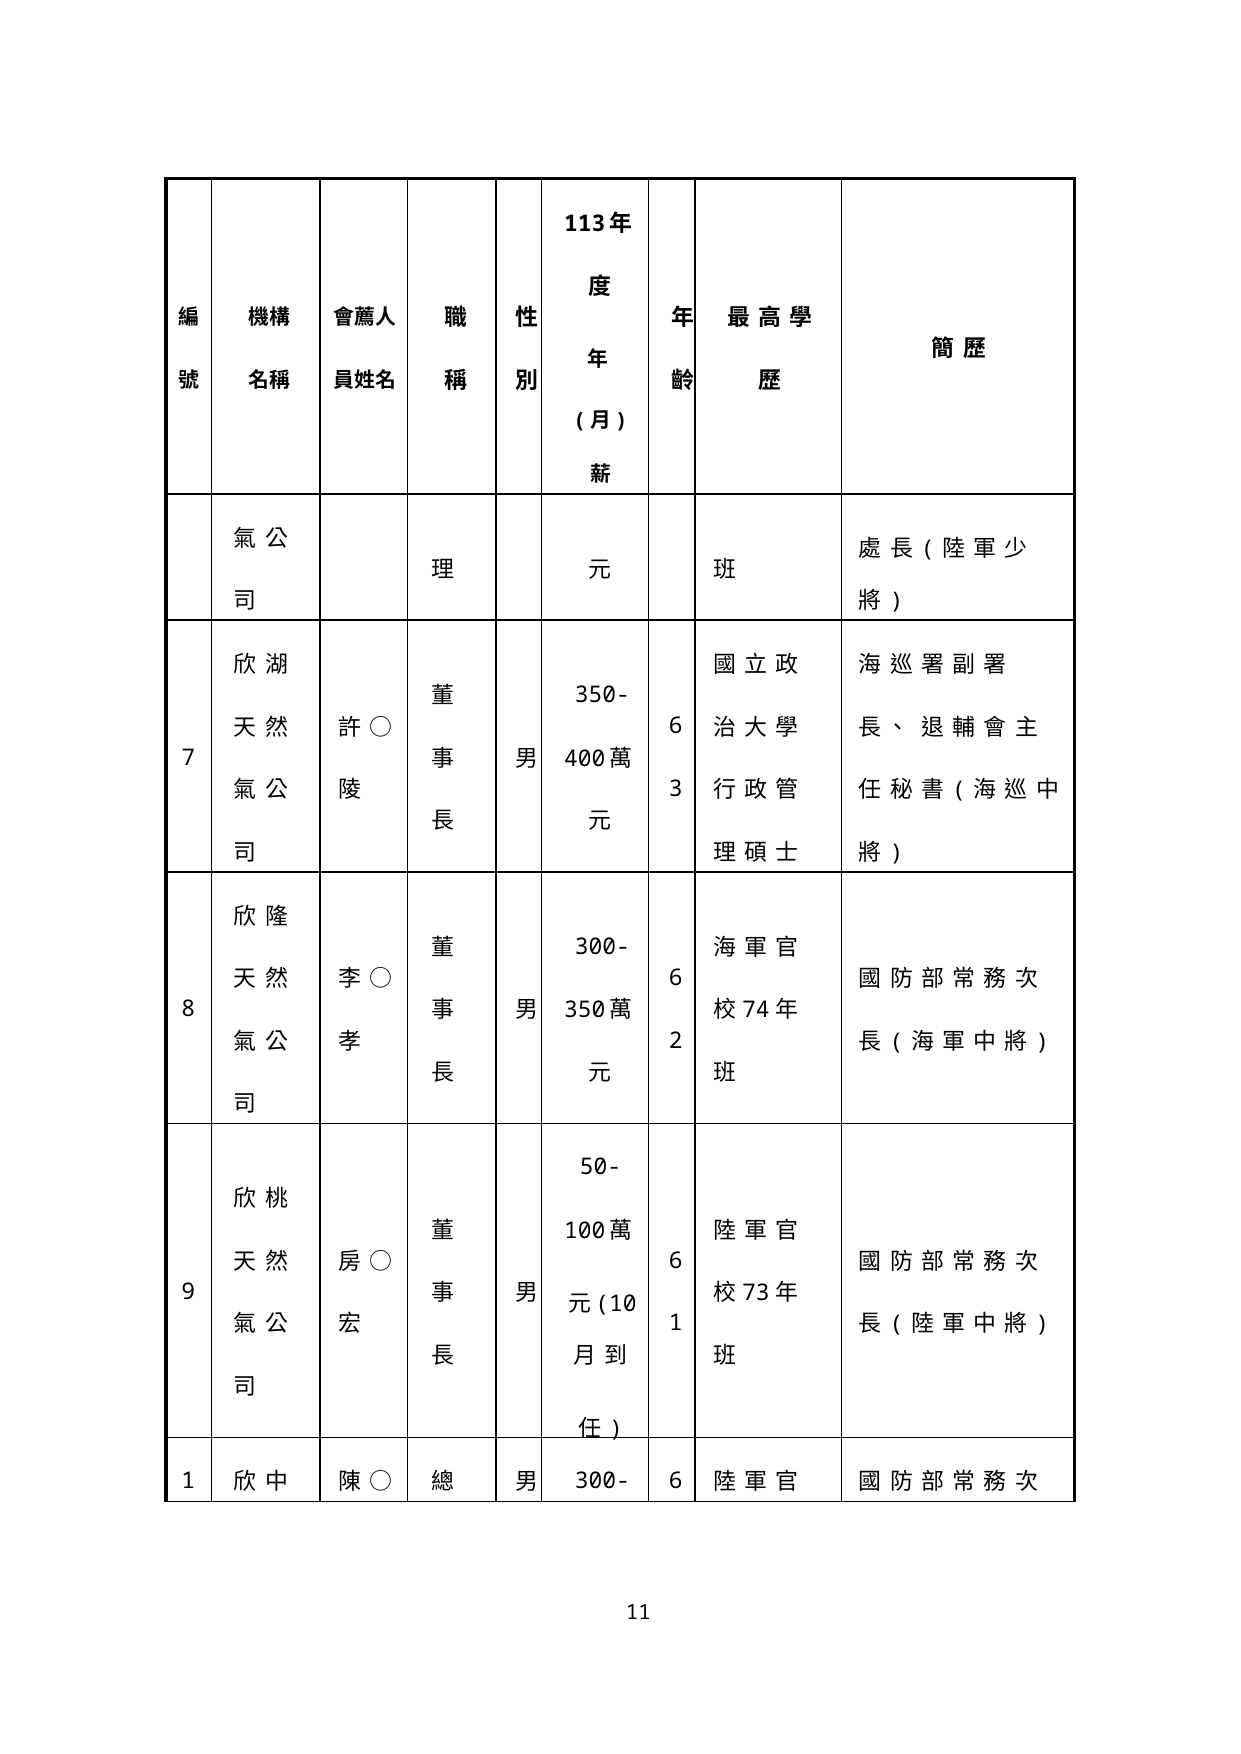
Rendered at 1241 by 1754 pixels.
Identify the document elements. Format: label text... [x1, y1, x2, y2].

table_cell 欣湖天然氣公司 [212, 621, 319, 871]
table_cell 陳○ [321, 1438, 407, 1501]
table_cell 處長(陸軍少將) [842, 495, 1073, 619]
table_header 113年度 年(月)薪 [542, 180, 648, 493]
table_cell 男 [497, 1438, 541, 1501]
table_cell 男 [497, 873, 541, 1122]
table_cell 班 [696, 495, 841, 619]
table_cell 陸軍官校73年班 [696, 1124, 841, 1437]
table_cell 1 [168, 1438, 211, 1501]
table_header 最高學歷 [696, 180, 841, 493]
table_cell [321, 495, 407, 619]
table_cell 61 [649, 1124, 694, 1437]
table_cell 國防部常務次長(海軍中將) [842, 873, 1073, 1122]
table_header 會薦人員姓名 [321, 180, 407, 493]
table_cell 國防部常務次長(陸軍中將) [842, 1124, 1073, 1437]
table_cell 7 [168, 621, 211, 871]
table_header 年齡 [649, 180, 694, 493]
table_cell 氣公司 [212, 495, 319, 619]
table_cell 元 [542, 495, 648, 619]
table_cell [497, 495, 541, 619]
table_cell 總 [408, 1438, 495, 1501]
table_cell 男 [497, 1124, 541, 1437]
table_cell 李○孝 [321, 873, 407, 1122]
table_cell 海巡署副署長、退輔會主任秘書(海巡中將) [842, 621, 1073, 871]
table_cell 男 [497, 621, 541, 871]
table_cell 50-100萬元(10月到任) [542, 1124, 648, 1437]
table_cell [649, 495, 694, 619]
table_cell 海軍官校74年班 [696, 873, 841, 1122]
table_cell 國立政治大學行政管理碩士 [696, 621, 841, 871]
table_header 編號 [168, 180, 211, 493]
table_header 性別 [497, 180, 541, 493]
table_cell 國防部常務次 [842, 1438, 1073, 1501]
table_cell 8 [168, 873, 211, 1122]
table_header 職稱 [408, 180, 495, 493]
table_header 機構 名稱 [212, 180, 319, 493]
table_cell 陸軍官 [696, 1438, 841, 1501]
table_cell 董事長 [408, 1124, 495, 1437]
table_cell 欣隆天然氣公司 [212, 873, 319, 1122]
table_cell 房○宏 [321, 1124, 407, 1437]
table_cell 300-350萬元 [542, 873, 648, 1122]
table_cell 300- [542, 1438, 648, 1501]
table_header 簡歷 [842, 180, 1073, 493]
table_cell 63 [649, 621, 694, 871]
table_cell 6 [649, 1438, 694, 1501]
table_cell 董事長 [408, 873, 495, 1122]
table_cell 9 [168, 1124, 211, 1437]
table_cell 62 [649, 873, 694, 1122]
table_cell 董事長 [408, 621, 495, 871]
table_cell 理 [408, 495, 495, 619]
table_cell 許○陵 [321, 621, 407, 871]
table_cell 欣中 [212, 1438, 319, 1501]
table_cell [168, 495, 211, 619]
table_cell 欣桃天然氣公司 [212, 1124, 319, 1437]
table_cell 350-400萬元 [542, 621, 648, 871]
